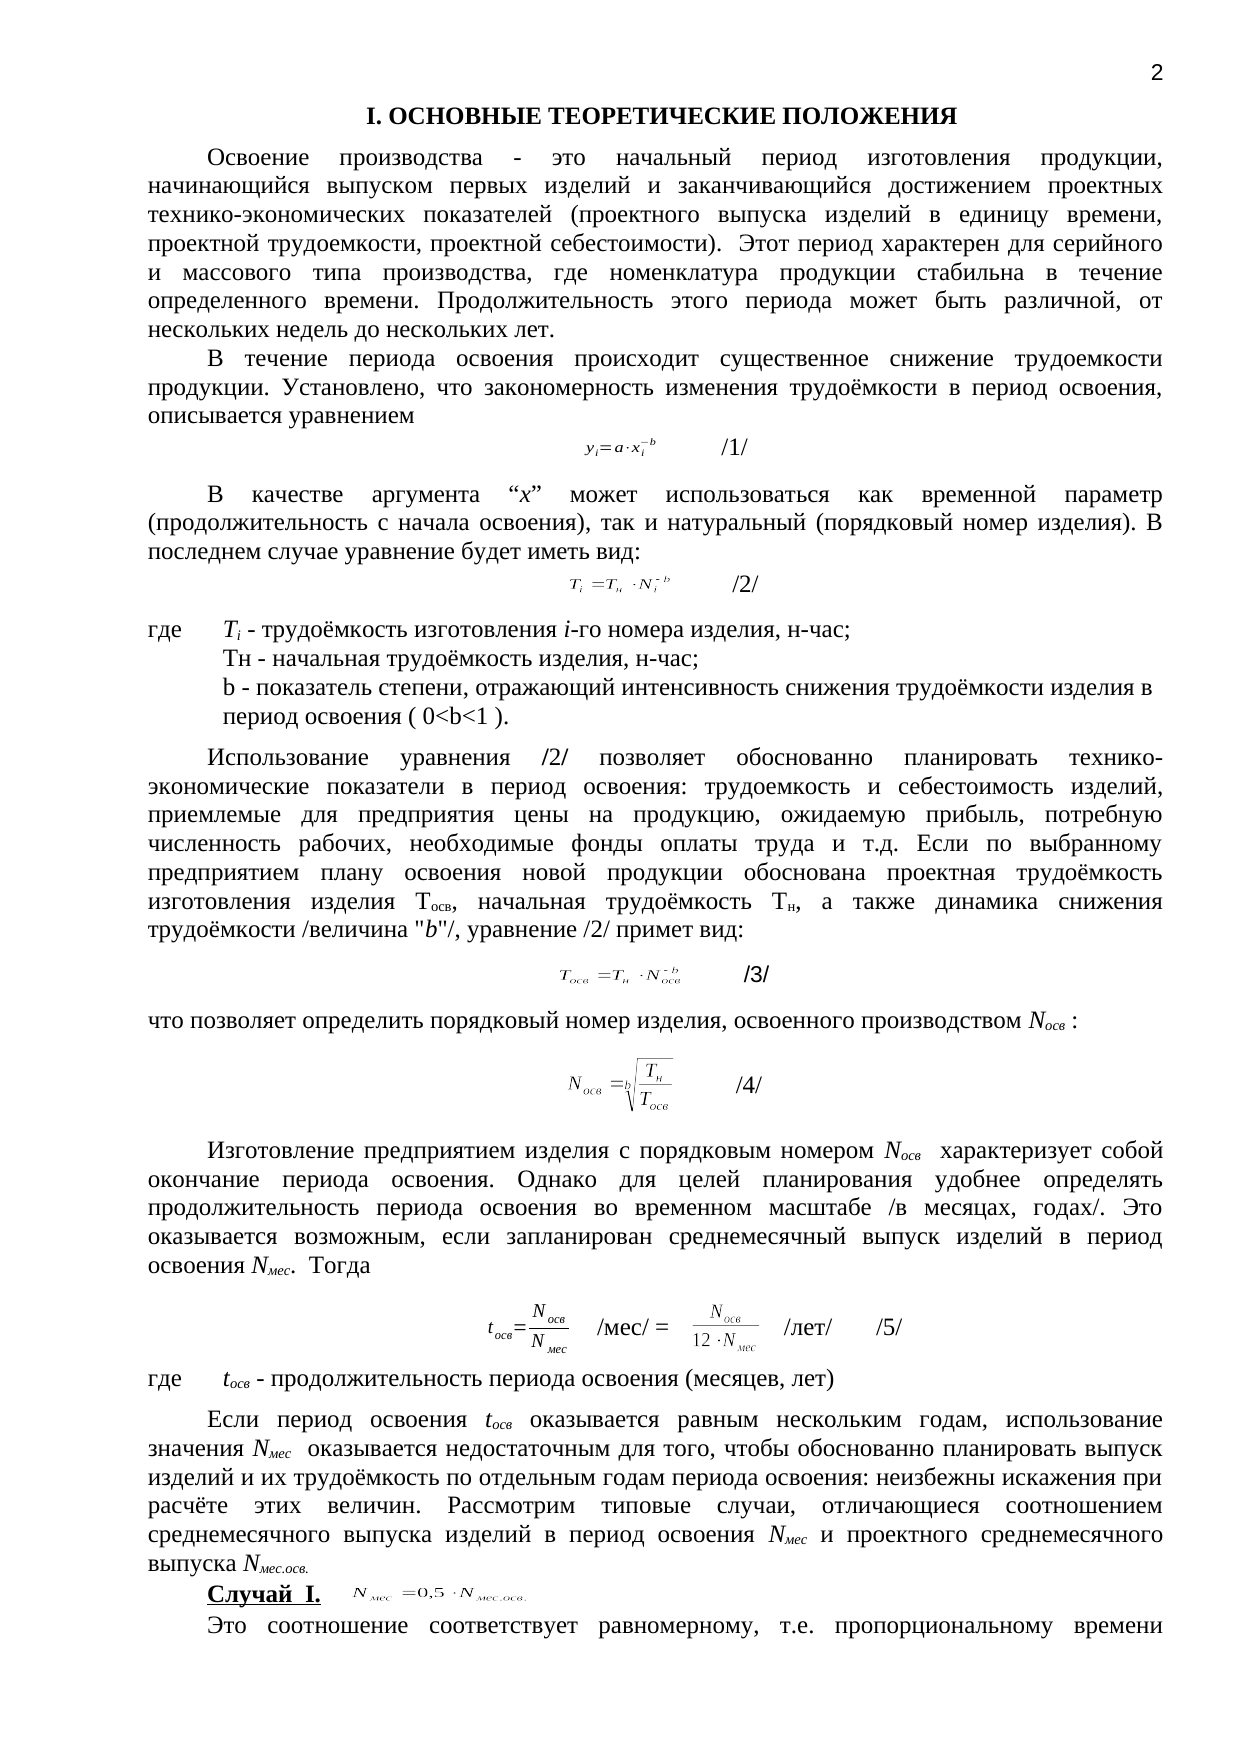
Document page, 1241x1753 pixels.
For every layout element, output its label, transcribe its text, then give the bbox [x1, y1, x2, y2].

text I. ОСНОВНЫЕ ТЕОРЕТИЧЕСКИЕ ПОЛОЖЕНИЯ [148, 106, 1163, 129]
text В течение периода освоения происходит существенное снижение трудоемкости продукции. Установлено, что закономерность изменения трудоёмкости в период освоения, описывается уравнением [148, 343, 1163, 429]
text Случай I. [148, 1577, 1163, 1610]
text Это соотношение соответствует равномерному, т.е. пропорциональному времени [148, 1610, 1163, 1639]
text что позволяет определить порядковый номер изделия, освоенного производством Nосв : [148, 1005, 1163, 1034]
text где Тi - трудоёмкость изготовления i-го номера изделия, н-час; [148, 614, 1163, 643]
text Tн - начальная трудоёмкость изделия, н-час; [148, 643, 1163, 672]
text /1/ [148, 429, 1164, 466]
text Изготовление предприятием изделия с порядковым номером Nосв характеризует собой окончание периода освоения. Однако для целей планирования удобнее определять продолжительность периода освоения во временном масштабе /в месяцах, годах/. Это оказывается возможным, если запланирован среднемесячный выпуск изделий в период освоения Nмес. Тогда [148, 1135, 1163, 1279]
text b - показатель степени, отражающий интенсивность снижения трудоёмкости изделия в период освоения ( 0<b<1 ). [223, 672, 1163, 729]
text /3/ [148, 956, 1163, 993]
text Освоение производства - это начальный период изготовления продукции, начинающийся выпуском первых изделий и заканчивающийся достижением проектных технико-экономических показателей (проектного выпуска изделий в единицу времени, проектной трудоемкости, проектной себестоимости). Этот период характерен для серийного и массового типа производства, где номенклатура продукции стабильна в течение определенного времени. Продолжительность этого периода может быть различной, от нескольких недель до нескольких лет. [148, 142, 1163, 343]
text /2/ [148, 565, 1163, 602]
text В качестве аргумента “x” может использоваться как временной параметр (продолжительность с начала освоения), так и натуральный (порядковый номер изделия). В последнем случае уравнение будет иметь вид: [148, 479, 1163, 565]
text Если период освоения tосв оказывается равным нескольким годам, использование значения Nмес оказывается недостаточным для того, чтобы обоснованно планировать выпуск изделий и их трудоёмкость по отдельным годам периода освоения: неизбежны искажения при расчёте этих величин. Рассмотрим типовые случаи, отличающиеся соотношением среднемесячного выпуска изделий в период освоения Nмес и проектного среднемесячного выпуска Nмес.осв. [148, 1404, 1163, 1577]
text /мес/ = /лет/ /5/ [148, 1291, 1163, 1363]
text Использование уравнения /2/ позволяет обоснованно планировать технико-экономические показатели в период освоения: трудоемкость и себестоимость изделий, приемлемые для предприятия цены на продукцию, ожидаемую прибыль, потребную численность рабочих, необходимые фонды оплаты труда и т.д. Если по выбранному предприятием плану освоения новой продукции обоснована проектная трудоёмкость изготовления изделия Тосв, начальная трудоёмкость Тн, а также динамика снижения трудоёмкости /величина "b"/, уравнение /2/ примет вид: [148, 742, 1163, 943]
text где tосв - продолжительность периода освоения (месяцев, лет) [148, 1363, 1163, 1392]
text /4/ [148, 1046, 1163, 1122]
